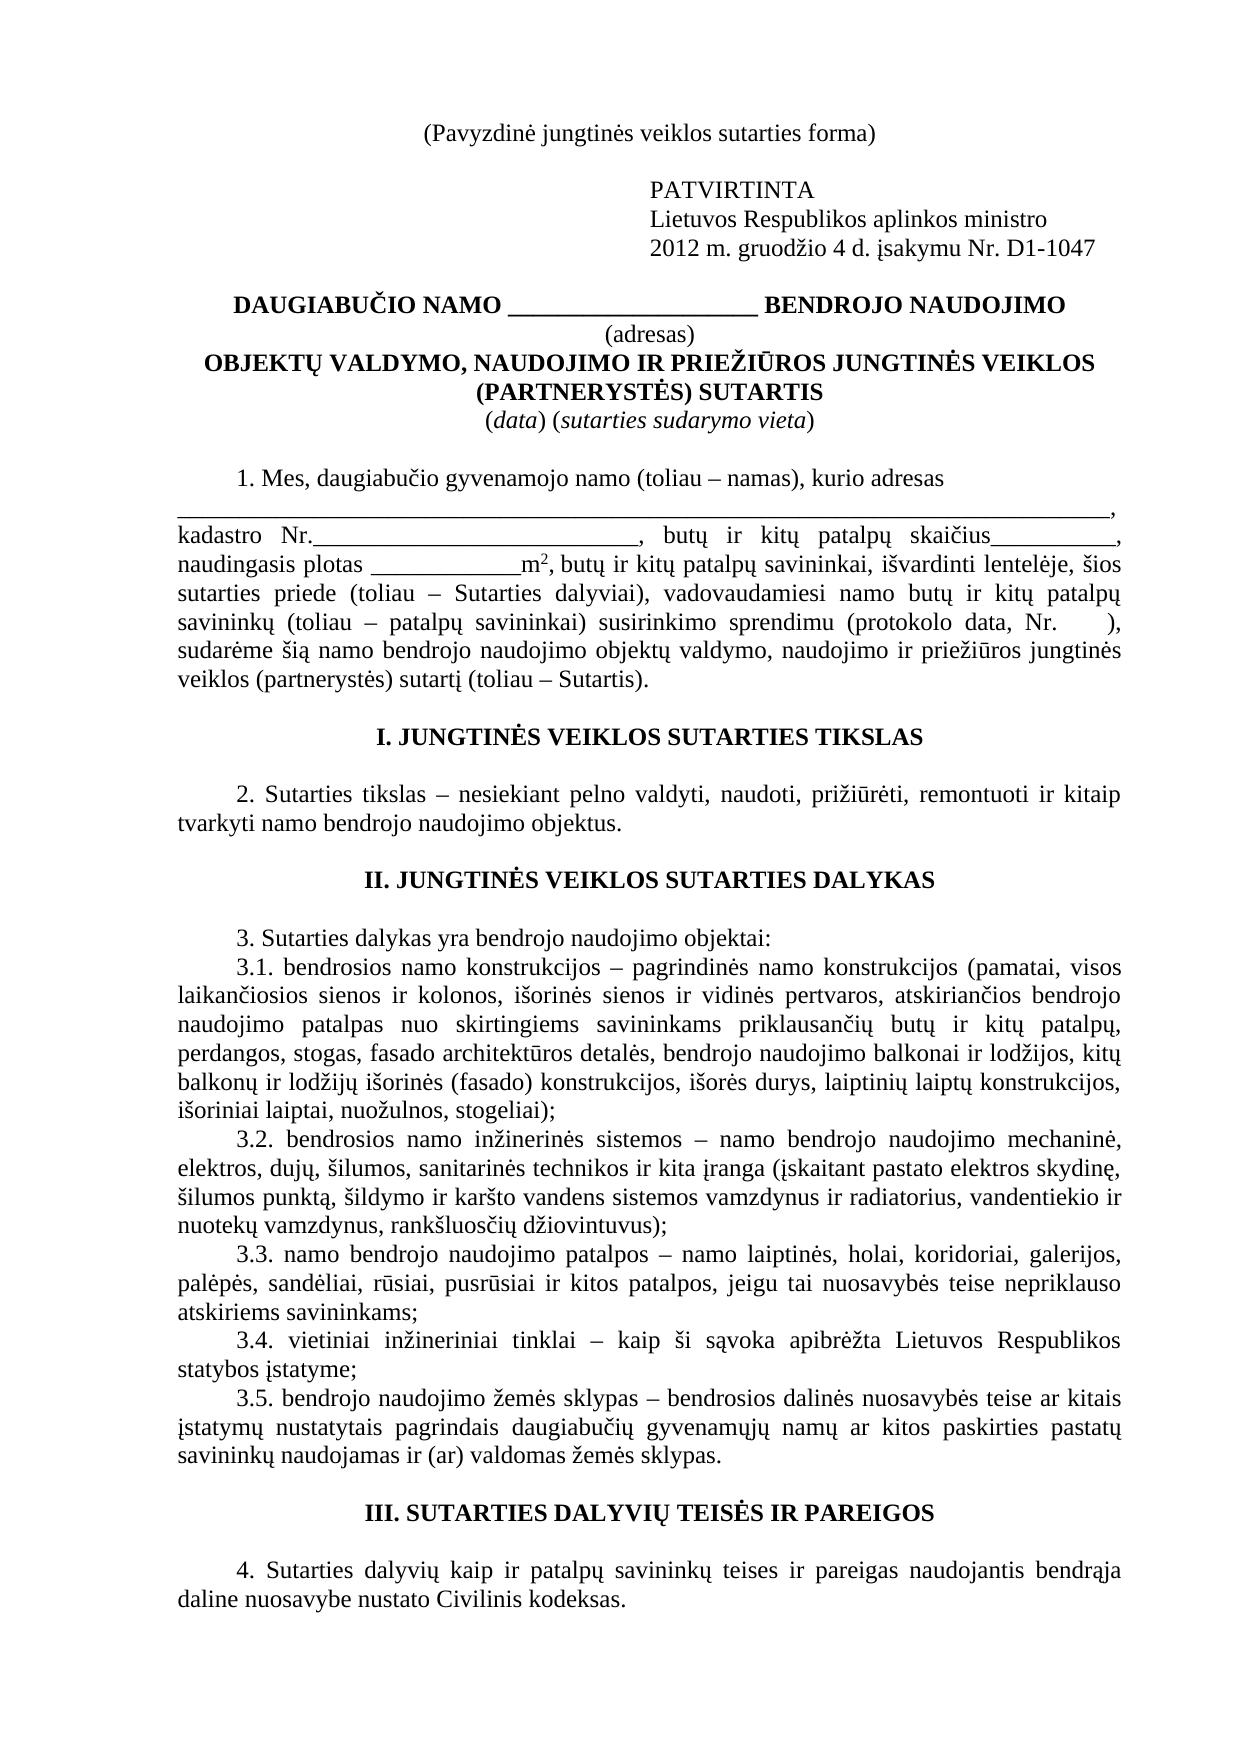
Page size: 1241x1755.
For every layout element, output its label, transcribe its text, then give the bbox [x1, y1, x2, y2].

text 4. Sutarties dalyvių kaip ir patalpų savininkų teises ir pareigas naudojantis bendrąja daline nuosavybe nustato Civilinis kodeksas. [177, 1556, 1122, 1613]
text I. JUNGTINĖS VEIKLOS SUTARTIES TIKSLAS [177, 722, 1122, 751]
text 1. Mes, daugiabučio gyvenamojo namo (toliau – namas), kurio adresas [177, 463, 1122, 492]
text 3.3. namo bendrojo naudojimo patalpos – namo laiptinės, holai, koridoriai, galerijos, palėpės, sandėliai, rūsiai, pusrūsiai ir kitos patalpos, jeigu tai nuosavybės teise nepriklauso atskiriems savininkams; [177, 1239, 1122, 1326]
text III. SUTARTIES DALYVIŲ TEISĖS IR PAREIGOS [177, 1498, 1122, 1527]
text 3.4. vietiniai inžineriniai tinklai – kaip ši sąvoka apibrėžta Lietuvos Respublikos statybos įstatyme; [177, 1326, 1122, 1383]
text 3. Sutarties dalykas yra bendrojo naudojimo objektai: [177, 923, 1122, 952]
text 3.5. bendrojo naudojimo žemės sklypas – bendrosios dalinės nuosavybės teise ar kitais įstatymų nustatytais pagrindais daugiabučių gyvenamųjų namų ar kitos paskirties pastatų savininkų naudojamas ir (ar) valdomas žemės sklypas. [177, 1383, 1122, 1469]
text _ , [177, 492, 1122, 521]
text 3.2. bendrosios namo inžinerinės sistemos – namo bendrojo naudojimo mechaninė, elektros, dujų, šilumos, sanitarinės technikos ir kita įranga (įskaitant pastato elektros skydinę, šilumos punktą, šildymo ir karšto vandens sistemos vamzdynus ir radiatorius, vandentiekio ir nuotekų vamzdynus, rankšluosčių džiovintuvus); [177, 1124, 1122, 1239]
text 2. Sutarties tikslas – nesiekiant pelno valdyti, naudoti, prižiūrėti, remontuoti ir kitaip tvarkyti namo bendrojo naudojimo objektus. [177, 779, 1122, 837]
text (adresas) [177, 319, 1122, 348]
text DAUGIABUČIO NAMO ____________________ BENDROJO NAUDOJIMO [177, 291, 1122, 319]
text kadastro Nr.__________________________, butų ir kitų patalpų skaičius__________, naudingasis plotas ____________m2, butų ir kitų patalpų savininkai, išvardinti lentelėje, šios sutarties priede (toliau – Sutarties dalyviai), vadovaudamiesi namo butų ir kitų patalpų savininkų (toliau – patalpų savininkai) susirinkimo sprendimu (protokolo data, Nr. ), sudarėme šią namo bendrojo naudojimo objektų valdymo, naudojimo ir priežiūros jungtinės veiklos (partnerystės) sutartį (toliau – Sutartis). [177, 521, 1122, 693]
text 3.1. bendrosios namo konstrukcijos – pagrindinės namo konstrukcijos (pamatai, visos laikančiosios sienos ir kolonos, išorinės sienos ir vidinės pertvaros, atskiriančios bendrojo naudojimo patalpas nuo skirtingiems savininkams priklausančių butų ir kitų patalpų, perdangos, stogas, fasado architektūros detalės, bendrojo naudojimo balkonai ir lodžijos, kitų balkonų ir lodžijų išorinės (fasado) konstrukcijos, išorės durys, laiptinių laiptų konstrukcijos, išoriniai laiptai, nuožulnos, stogeliai); [177, 952, 1122, 1124]
text OBJEKTŲ VALDYMO, NAUDOJIMO IR PRIEŽIŪROS JUNGTINĖS VEIKLOS (PARTNERYSTĖS) SUTARTIS [177, 348, 1122, 406]
text (Pavyzdinė jungtinės veiklos sutarties forma) [177, 118, 1122, 147]
text (data) (sutarties sudarymo vieta) [177, 406, 1122, 434]
text 2012 m. gruodžio 4 d. įsakymu Nr. D1-1047 [649, 233, 1122, 262]
text PATVIRTINTA [649, 176, 1122, 204]
text II. JUNGTINĖS VEIKLOS SUTARTIES DALYKAS [177, 866, 1122, 894]
text Lietuvos Respublikos aplinkos ministro [649, 204, 1122, 233]
